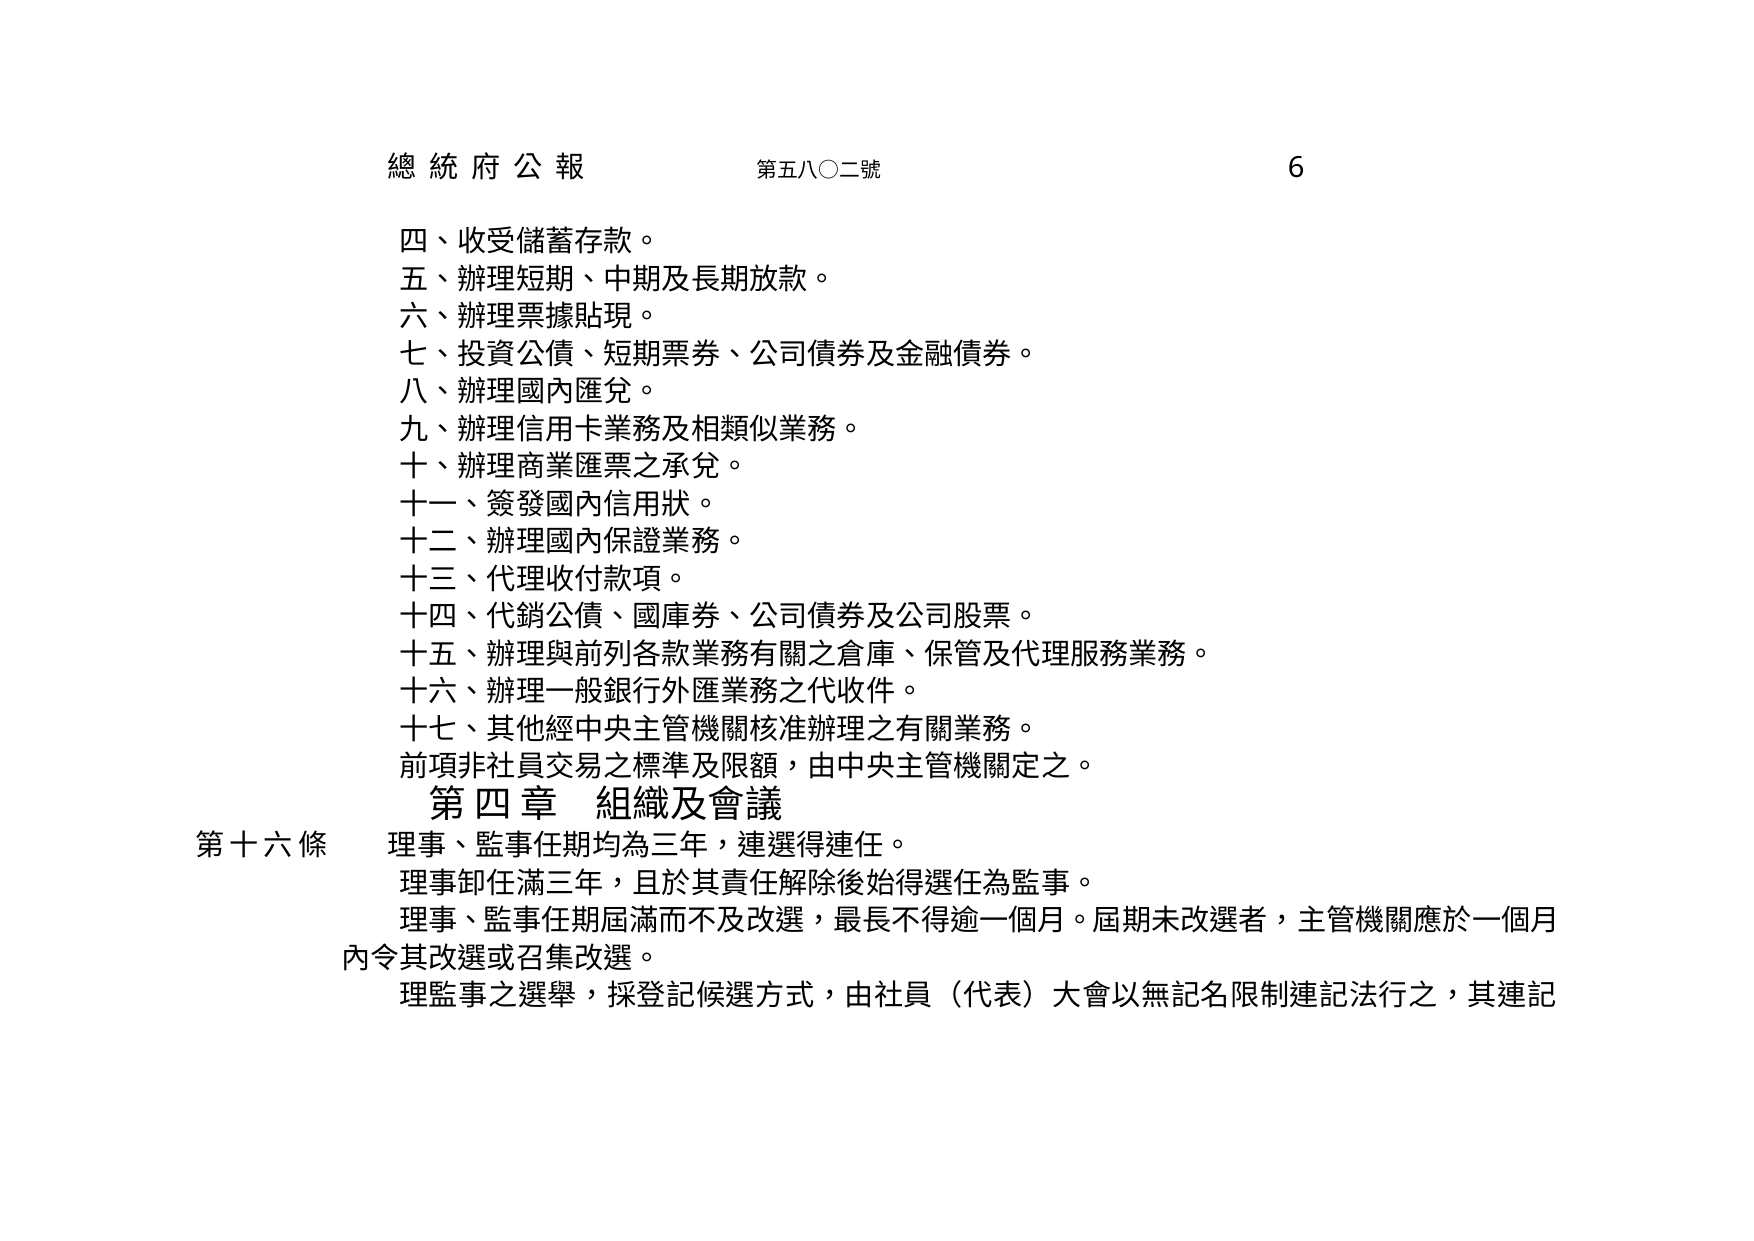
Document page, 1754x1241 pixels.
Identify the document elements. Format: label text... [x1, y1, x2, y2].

text 第十六條 理事、監事任期均為三年，連選得連任。 [195, 826, 1559, 863]
text 十五、辦理與前列各款業務有關之倉庫、保管及代理服務業務。 [399, 634, 1559, 672]
text 理事卸任滿三年，且於其責任解除後始得選任為監事。 [341, 863, 1559, 901]
text 理監事之選舉，採登記候選方式，由社員（代表）大會以無記名限制連記法行之，其連記 [341, 976, 1559, 1013]
text 六、辦理票據貼現。 [399, 297, 1559, 334]
text 前項非社員交易之標準及限額，由中央主管機關定之。 [341, 747, 1559, 784]
text 十四、代銷公債、國庫券、公司債券及公司股票。 [399, 597, 1559, 634]
text 十二、辦理國內保證業務。 [399, 522, 1559, 559]
text 十七、其他經中央主管機關核准辦理之有關業務。 [399, 709, 1559, 747]
text 四、收受儲蓄存款。 [399, 222, 1559, 259]
text 理事、監事任期屆滿而不及改選，最長不得逾一個月。屆期未改選者，主管機關應於一個月內令其改選或召集改選。 [341, 901, 1559, 976]
text 七、投資公債、短期票券、公司債券及金融債券。 [399, 334, 1559, 372]
text 十、辦理商業匯票之承兌。 [399, 447, 1559, 484]
text 十三、代理收付款項。 [399, 559, 1559, 597]
text 九、辦理信用卡業務及相類似業務。 [399, 409, 1559, 447]
text 五、辦理短期、中期及長期放款。 [399, 259, 1559, 297]
text 十六、辦理一般銀行外匯業務之代收件。 [399, 672, 1559, 709]
text 八、辦理國內匯兌。 [399, 372, 1559, 409]
text 第 四 章 組織及會議 [428, 784, 1559, 826]
text 十一、簽發國內信用狀。 [399, 484, 1559, 522]
